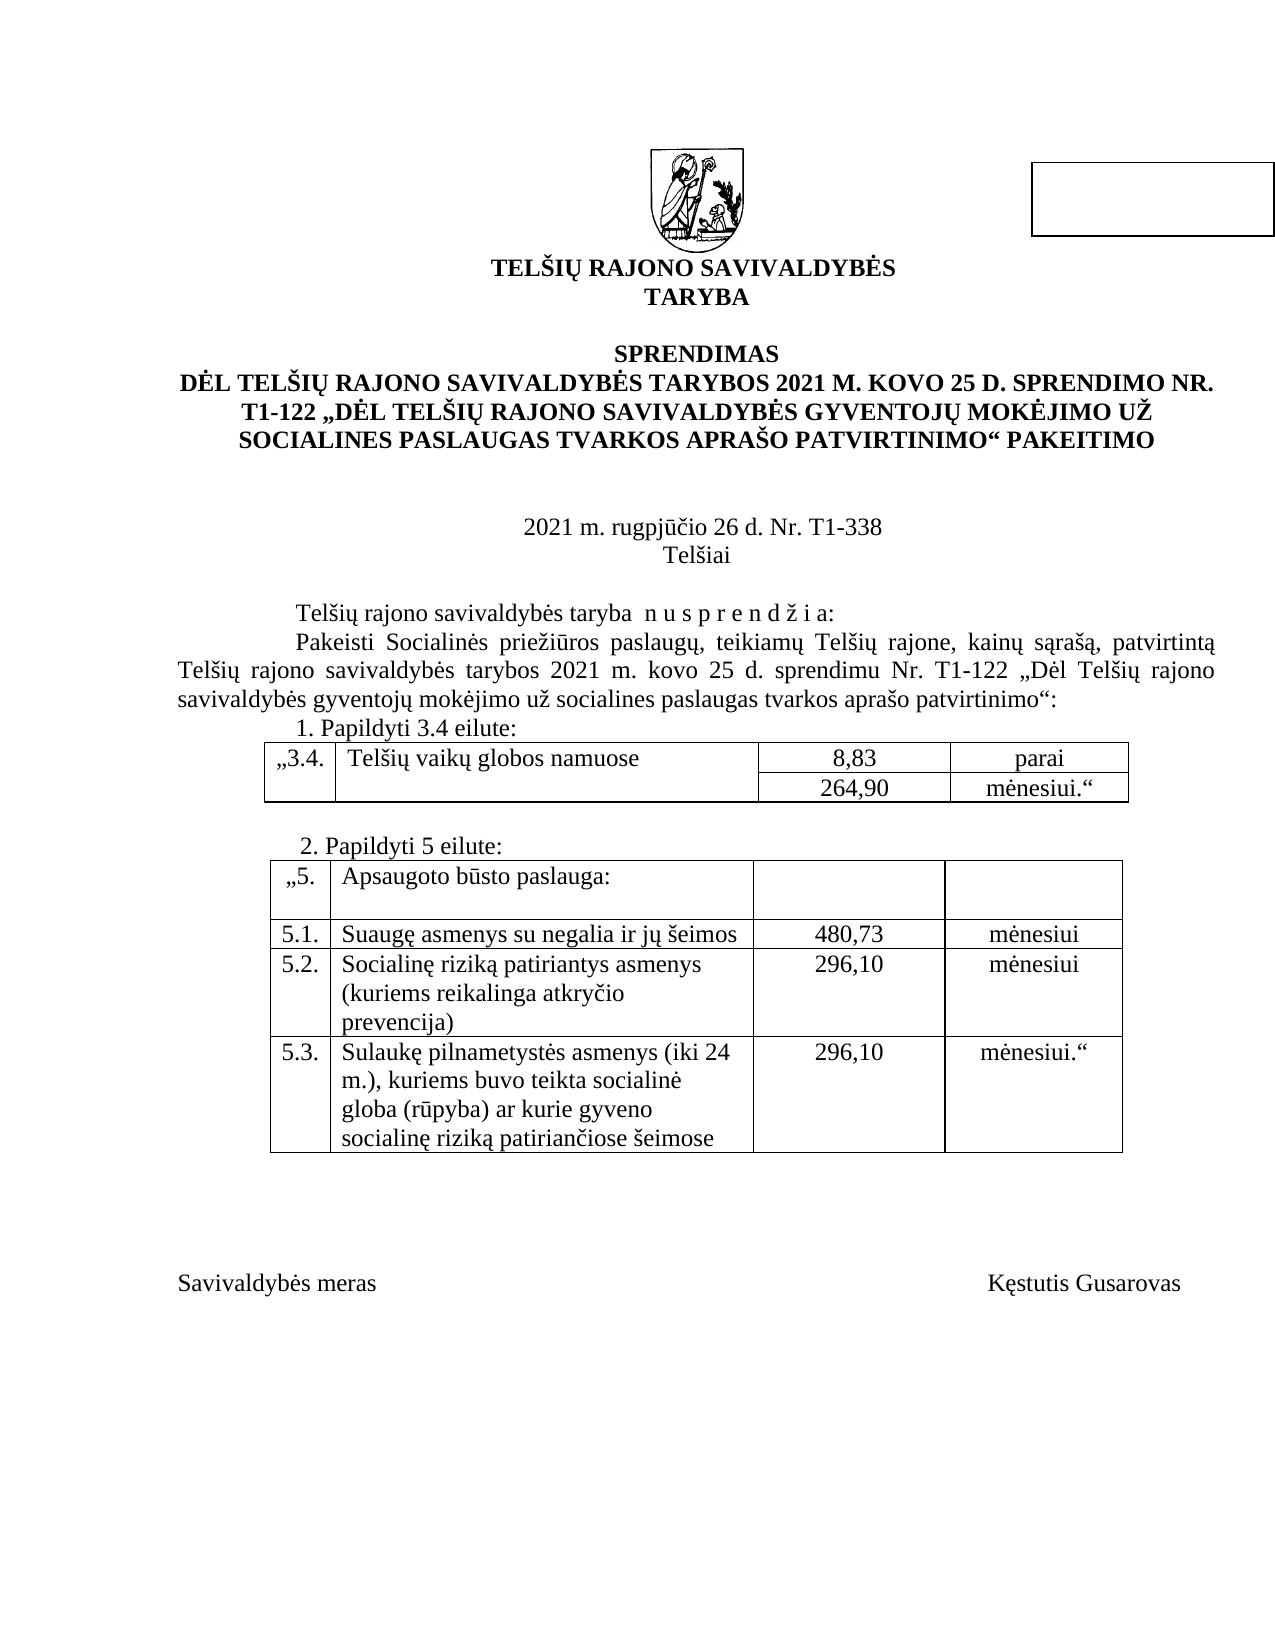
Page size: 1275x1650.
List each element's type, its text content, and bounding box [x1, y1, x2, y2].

table_cell mėnesiui [946, 920, 1122, 948]
text 1. Papildyti 3.4 eilute: [177, 713, 1216, 742]
text Telšių rajono savivaldybės taryba n u s p r e n d ž i a: [177, 598, 1216, 627]
table_header 8,83 [759, 743, 950, 772]
table_header parai [951, 743, 1128, 772]
table_cell Suaugę asmenys su negalia ir jų šeimos [331, 920, 753, 948]
text SPRENDIMAS [177, 339, 1216, 368]
table_cell 296,10 [754, 1037, 944, 1152]
text TARYBA [177, 282, 1216, 311]
table_cell 5.1. [271, 920, 330, 948]
table_cell mėnesiui.“ [951, 773, 1128, 801]
table_header [1033, 163, 1273, 235]
text TELŠIŲ RAJONO SAVIVALDYBĖS [177, 253, 1216, 282]
table_header „5. [271, 861, 330, 918]
text 2. Papildyti 5 eilute: [177, 831, 1216, 860]
table_cell 5.2. [271, 949, 330, 1036]
table_cell 264,90 [759, 773, 950, 801]
text Telšiai [177, 541, 1216, 569]
table_cell 296,10 [754, 949, 944, 1036]
table_header „3.4. [265, 743, 335, 801]
table_cell Sulaukę pilnametystės asmenys (iki 24 m.), kuriems buvo teikta socialinė globa (rūpyba) ar kurie gyveno socialinę riziką patiriančiose šeimose [331, 1037, 753, 1152]
table_header Apsaugoto būsto paslauga: [331, 861, 753, 918]
table_header [946, 861, 1122, 918]
text Pakeisti Socialinės priežiūros paslaugų, teikiamų Telšių rajone, kainų sąrašą, patvirtintą Telšių rajono savivaldybės tarybos 2021 m. kovo 25 d. sprendimu Nr. T1-122 „Dėl Telšių rajono savivaldybės gyventojų mokėjimo už socialines paslaugas tvarkos aprašo patvirtinimo“: [177, 627, 1216, 713]
table_cell 480,73 [754, 920, 944, 948]
text DĖL TELŠIŲ RAJONO SAVIVALDYBĖS TARYBOS 2021 M. KOVO 25 D. SPRENDIMO NR. T1-122 „DĖL TELŠIŲ RAJONO SAVIVALDYBĖS GYVENTOJŲ MOKĖJIMO UŽ SOCIALINES PASLAUGAS TVARKOS APRAŠO PATVIRTINIMO“ PAKEITIMO [178, 368, 1216, 454]
table_header Telšių vaikų globos namuose [336, 743, 758, 801]
table_header [754, 861, 944, 918]
text 2021 m. rugpjūčio 26 d. Nr. T1-338 [177, 512, 1216, 541]
text Savivaldybės meras Kęstutis Gusarovas [177, 1268, 1216, 1296]
table_cell mėnesiui.“ [946, 1037, 1122, 1152]
table_cell Socialinę riziką patiriantys asmenys (kuriems reikalinga atkryčio prevencija) [331, 949, 753, 1036]
table_cell 5.3. [271, 1037, 330, 1152]
table_cell mėnesiui [946, 949, 1122, 1036]
